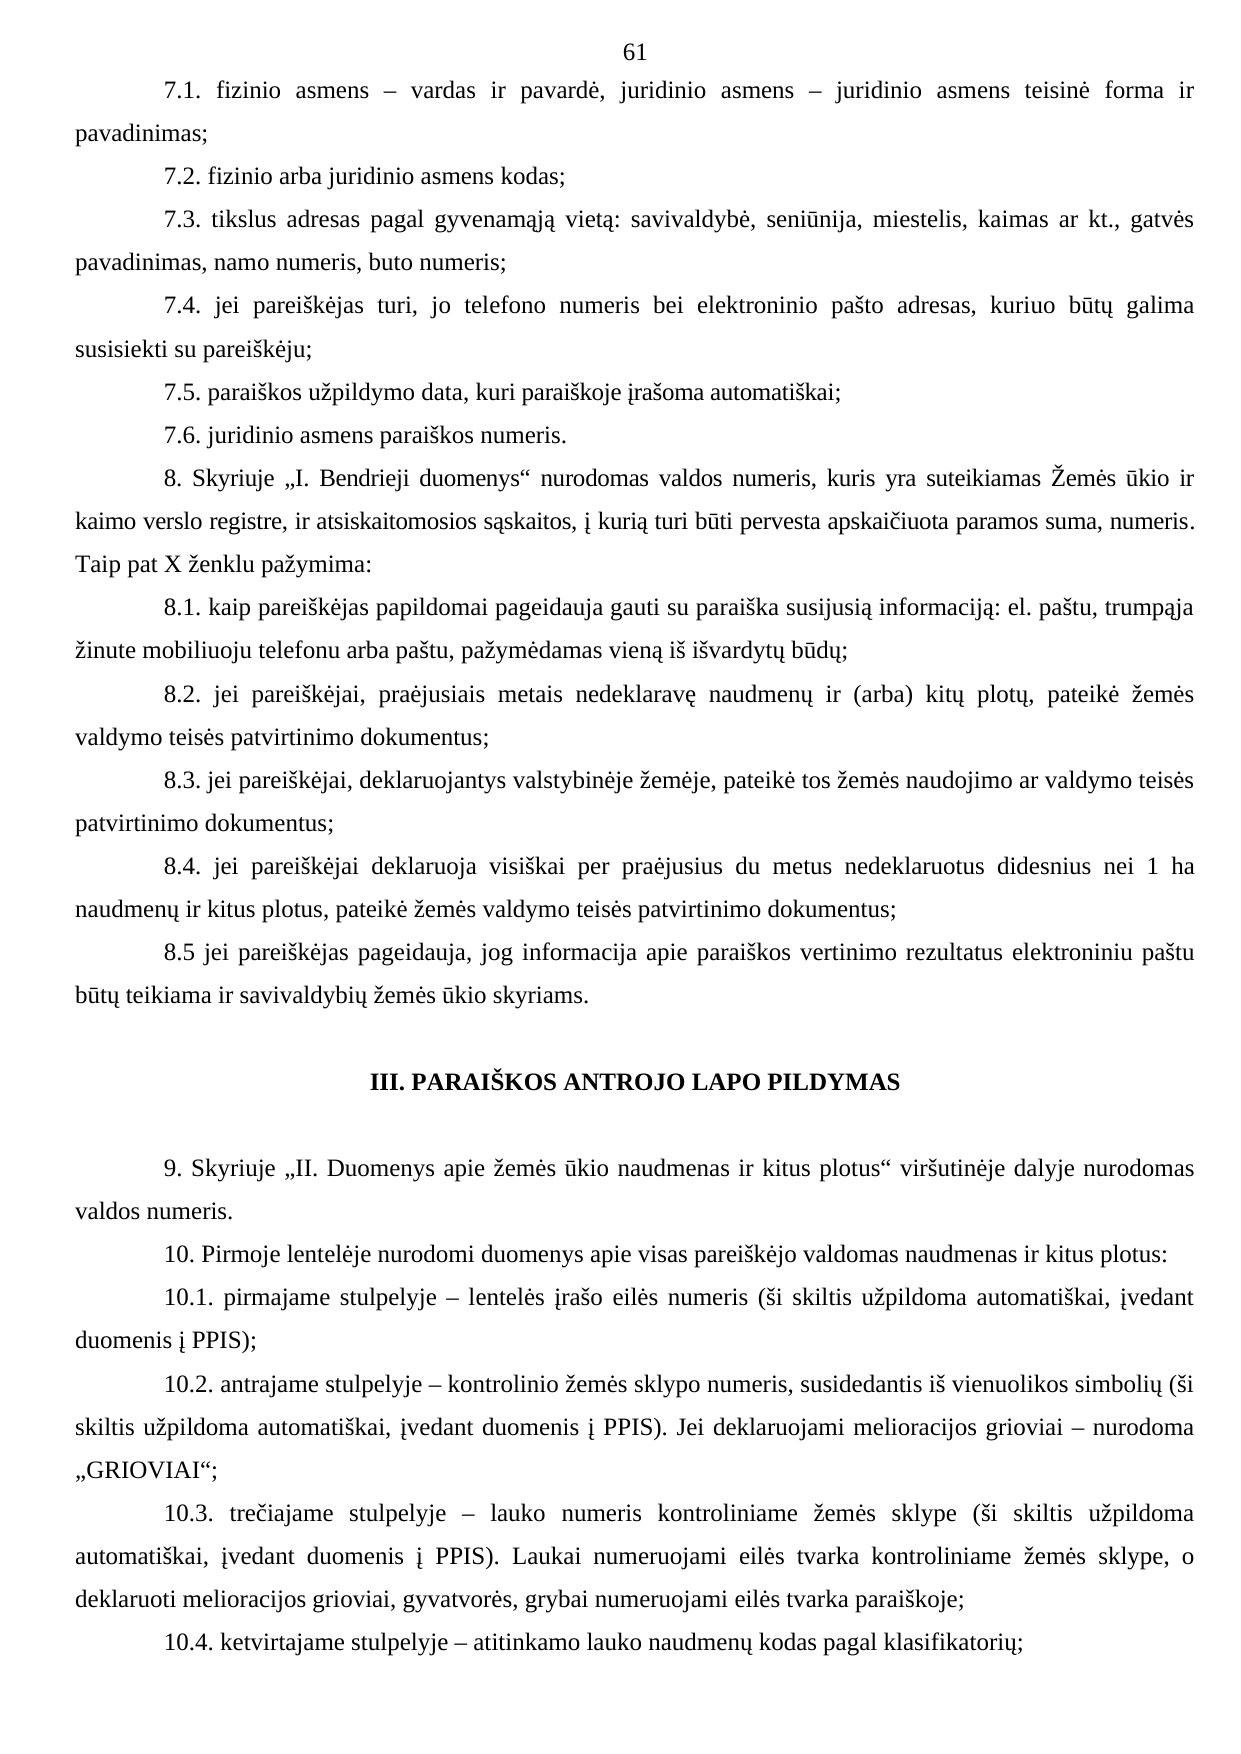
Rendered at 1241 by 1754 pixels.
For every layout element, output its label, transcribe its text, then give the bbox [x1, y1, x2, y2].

text 7.5. paraiškos užpildymo data, kuri paraiškoje įrašoma automatiškai; [75, 377, 1195, 406]
text 7.4. jei pareiškėjas turi, jo telefono numeris bei elektroninio pašto adresas, kuriuo būtų galima susisiekti su pareiškėju; [75, 291, 1195, 362]
text 8.2. jei pareiškėjai, praėjusiais metais nedeklaravę naudmenų ir (arba) kitų plotų, pateikė žemės valdymo teisės patvirtinimo dokumentus; [75, 679, 1195, 751]
text 10. Pirmoje lentelėje nurodomi duomenys apie visas pareiškėjo valdomas naudmenas ir kitus plotus: [75, 1239, 1195, 1268]
text 8.5 jei pareiškėjas pageidauja, jog informacija apie paraiškos vertinimo rezultatus elektroniniu paštu būtų teikiama ir savivaldybių žemės ūkio skyriams. [75, 937, 1195, 1009]
text 8.1. kaip pareiškėjas papildomai pageidauja gauti su paraiška susijusią informaciją: el. paštu, trumpąja žinute mobiliuoju telefonu arba paštu, pažymėdamas vieną iš išvardytų būdų; [75, 592, 1195, 664]
text 10.1. pirmajame stulpelyje – lentelės įrašo eilės numeris (ši skiltis užpildoma automatiškai, įvedant duomenis į PPIS); [75, 1282, 1195, 1354]
text 10.4. ketvirtajame stulpelyje – atitinkamo lauko naudmenų kodas pagal klasifikatorių; [75, 1627, 1195, 1656]
text 8. Skyriuje „I. Bendrieji duomenys“ nurodomas valdos numeris, kuris yra suteikiamas Žemės ūkio ir kaimo verslo registre, ir atsiskaitomosios sąskaitos, į kurią turi būti pervesta apskaičiuota paramos suma, numeris. Taip pat X ženklu pažymima: [75, 463, 1195, 578]
text 7.3. tikslus adresas pagal gyvenamąją vietą: savivaldybė, seniūnija, miestelis, kaimas ar kt., gatvės pavadinimas, namo numeris, buto numeris; [75, 204, 1195, 276]
text 10.3. trečiajame stulpelyje – lauko numeris kontroliniame žemės sklype (ši skiltis užpildoma automatiškai, įvedant duomenis į PPIS). Laukai numeruojami eilės tvarka kontroliniame žemės sklype, o deklaruoti melioracijos grioviai, gyvatvorės, grybai numeruojami eilės tvarka paraiškoje; [75, 1498, 1195, 1613]
text 9. Skyriuje „II. Duomenys apie žemės ūkio naudmenas ir kitus plotus“ viršutinėje dalyje nurodomas valdos numeris. [75, 1153, 1195, 1225]
text iii. PARAIŠKOS ANTROJO LAPO PILDYMAS [75, 1067, 1195, 1096]
text 7.6. juridinio asmens paraiškos numeris. [75, 420, 1195, 449]
text 7.2. fizinio arba juridinio asmens kodas; [75, 161, 1195, 190]
text 10.2. antrajame stulpelyje – kontrolinio žemės sklypo numeris, susidedantis iš vienuolikos simbolių (ši skiltis užpildoma automatiškai, įvedant duomenis į PPIS). Jei deklaruojami melioracijos grioviai – nurodoma „GRIOVIAI“; [75, 1369, 1195, 1484]
text 7.1. fizinio asmens – vardas ir pavardė, juridinio asmens – juridinio asmens teisinė forma ir pavadinimas; [75, 75, 1195, 147]
text 8.3. jei pareiškėjai, deklaruojantys valstybinėje žemėje, pateikė tos žemės naudojimo ar valdymo teisės patvirtinimo dokumentus; [75, 765, 1195, 837]
text 8.4. jei pareiškėjai deklaruoja visiškai per praėjusius du metus nedeklaruotus didesnius nei 1 ha naudmenų ir kitus plotus, pateikė žemės valdymo teisės patvirtinimo dokumentus; [75, 851, 1195, 923]
